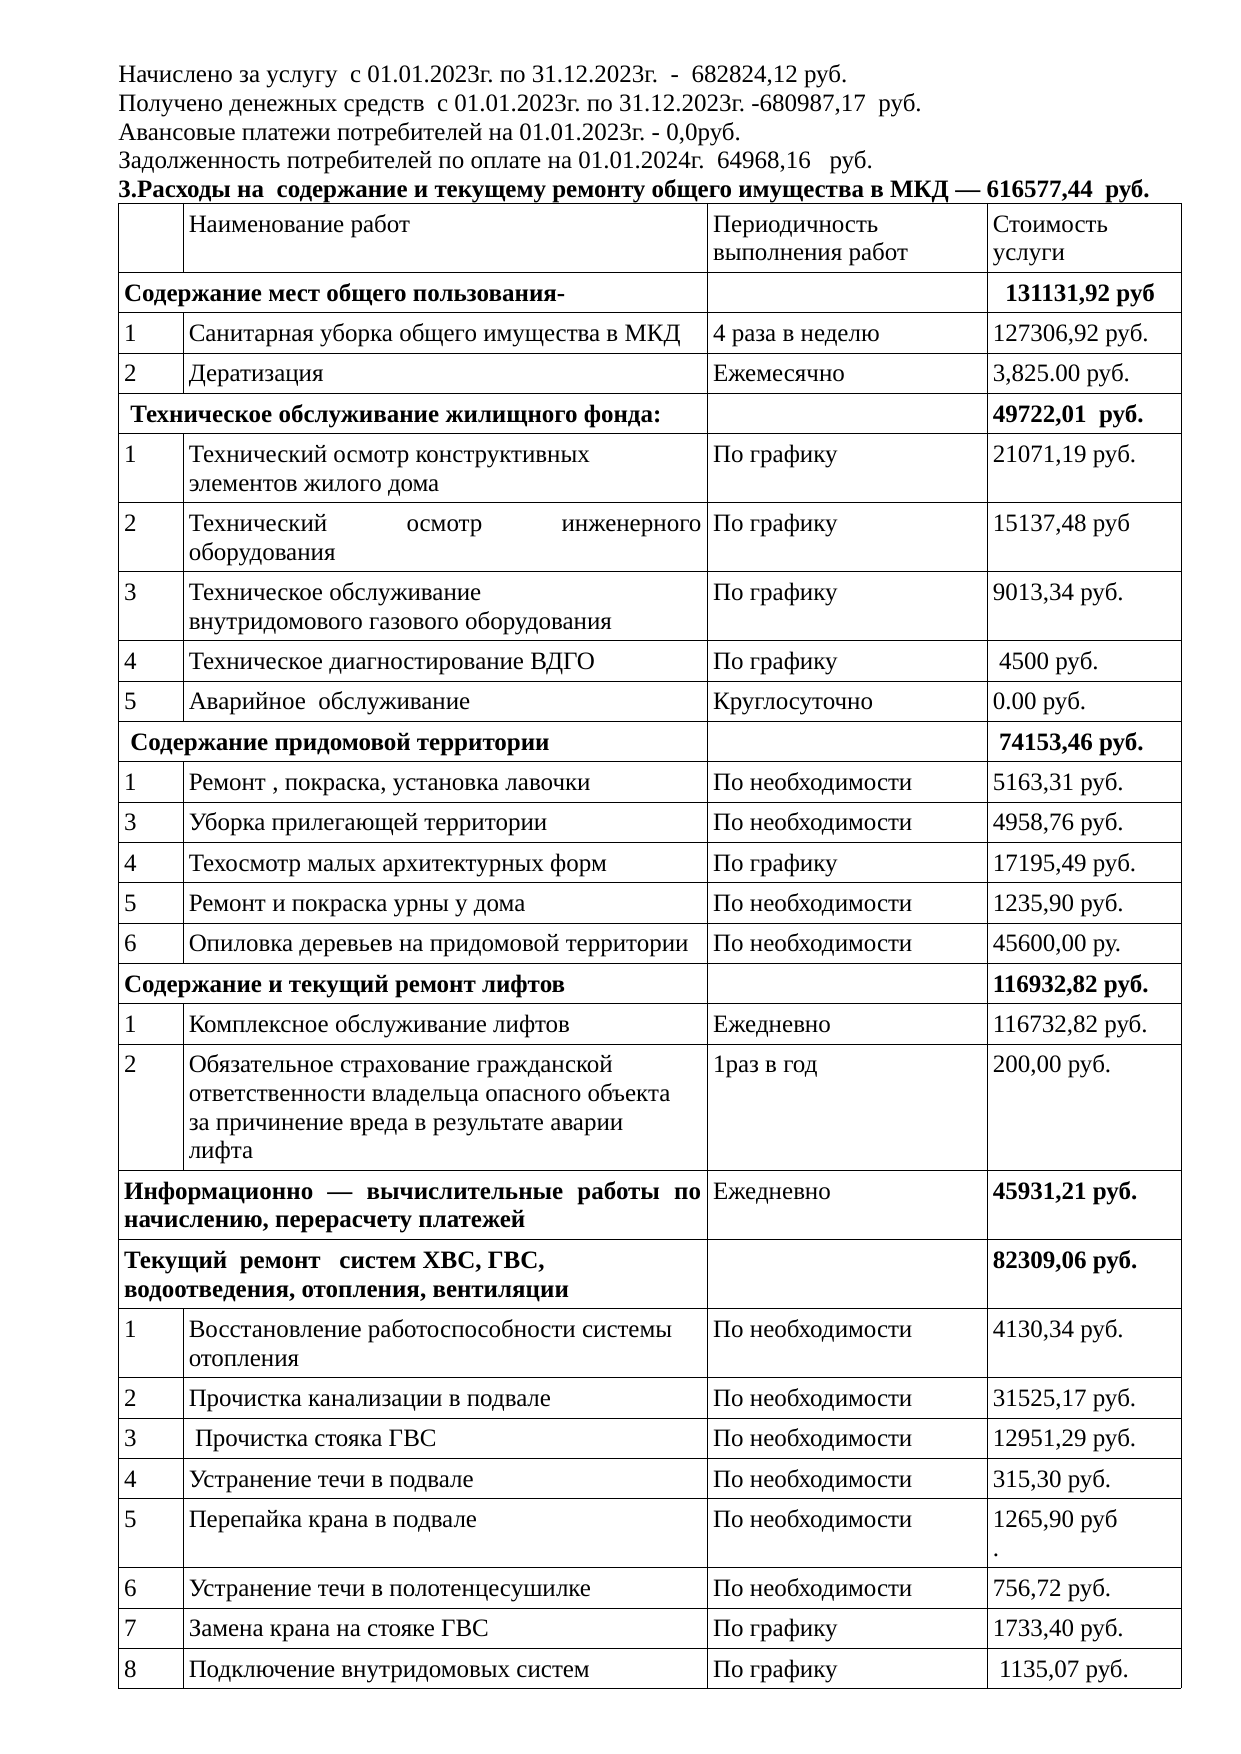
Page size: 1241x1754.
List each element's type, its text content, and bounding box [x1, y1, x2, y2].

table_header Периодичность выполнения работ [708, 204, 987, 272]
table_cell 3 [119, 803, 183, 842]
table_cell 45600,00 ру. [988, 924, 1181, 963]
table_cell По графику [708, 641, 987, 681]
table_cell 1265,90 руб . [988, 1499, 1181, 1567]
table_cell 5 [119, 1499, 183, 1567]
table_cell Опиловка деревьев на придомовой территории [184, 924, 707, 963]
table_cell Содержание и текущий ремонт лифтов [119, 964, 707, 1003]
table_cell Перепайка крана в подвале [184, 1499, 707, 1567]
table_cell Техническое обслуживание внутридомового газового оборудования [184, 572, 707, 640]
table_cell Подключение внутридомовых систем [184, 1649, 707, 1688]
table_cell По графику [708, 434, 987, 502]
table_cell 1 [119, 1309, 183, 1377]
table_cell Информационно — вычислительные работы по начислению, перерасчету платежей [119, 1171, 707, 1239]
table_cell По графику [708, 503, 987, 571]
table_cell [708, 964, 987, 1003]
table_cell 4 [119, 843, 183, 882]
table_cell По графику [708, 1649, 987, 1688]
table_cell 1 [119, 313, 183, 352]
table_cell 4130,34 руб. [988, 1309, 1181, 1377]
table_cell 116732,82 руб. [988, 1004, 1181, 1043]
text Получено денежных средств с 01.01.2023г. по 31.12.2023г. -680987,17 руб. [118, 88, 1181, 117]
table_cell Обязательное страхование гражданской ответственности владельца опасного объекта за причинение вреда в результате аварии лифта [184, 1045, 707, 1170]
table_cell По графику [708, 572, 987, 640]
table_cell Ремонт и покраска урны у дома [184, 883, 707, 922]
table_cell Содержание мест общего пользования- [119, 273, 707, 312]
table_header Стоимость услуги [988, 204, 1181, 272]
table_cell 49722,01 руб. [988, 394, 1181, 433]
table_cell 1733,40 руб. [988, 1609, 1181, 1648]
table_cell Текущий ремонт систем ХВС, ГВС, водоотведения, отопления, вентиляции [119, 1240, 707, 1308]
table_cell 9013,34 руб. [988, 572, 1181, 640]
table_cell По необходимости [708, 1568, 987, 1607]
table_cell Техническое диагностирование ВДГО [184, 641, 707, 681]
text Начислено за услугу с 01.01.2023г. по 31.12.2023г. - 682824,12 руб. [118, 59, 1181, 88]
table_cell По необходимости [708, 1459, 987, 1498]
table_header [119, 204, 183, 272]
table_cell 21071,19 руб. [988, 434, 1181, 502]
table_cell По необходимости [708, 883, 987, 922]
table_cell По необходимости [708, 924, 987, 963]
table_cell 756,72 руб. [988, 1568, 1181, 1607]
table_cell Дератизация [184, 354, 707, 393]
table_cell 315,30 руб. [988, 1459, 1181, 1498]
table_cell 200,00 руб. [988, 1045, 1181, 1170]
table_cell Прочистка канализации в подвале [184, 1378, 707, 1417]
table_cell 17195,49 руб. [988, 843, 1181, 882]
table_cell Ежедневно [708, 1004, 987, 1043]
table_cell 4500 руб. [988, 641, 1181, 681]
table_cell Уборка прилегающей территории [184, 803, 707, 842]
table_cell 4 раза в неделю [708, 313, 987, 352]
table_cell [708, 273, 987, 312]
table_cell 82309,06 руб. [988, 1240, 1181, 1308]
table_cell По графику [708, 843, 987, 882]
table_cell [708, 722, 987, 761]
table_cell 4 [119, 641, 183, 681]
table_cell 3 [119, 572, 183, 640]
table_cell 1раз в год [708, 1045, 987, 1170]
table_cell 1 [119, 762, 183, 802]
table_cell 5163,31 руб. [988, 762, 1181, 802]
text 3.Расходы на содержание и текущему ремонту общего имущества в МКД — 616577,44 руб. [118, 174, 1181, 203]
table_cell [708, 1240, 987, 1308]
table_cell Круглосуточно [708, 682, 987, 721]
table_cell Техосмотр малых архитектурных форм [184, 843, 707, 882]
table_cell Ежедневно [708, 1171, 987, 1239]
table_cell [708, 394, 987, 433]
table_cell Устранение течи в подвале [184, 1459, 707, 1498]
table_cell 2 [119, 1378, 183, 1417]
table_cell 31525,17 руб. [988, 1378, 1181, 1417]
table_cell 45931,21 руб. [988, 1171, 1181, 1239]
table_cell 131131,92 руб [988, 273, 1181, 312]
table_cell По необходимости [708, 1499, 987, 1567]
table_cell 6 [119, 924, 183, 963]
table_cell По необходимости [708, 1419, 987, 1458]
table_cell 6 [119, 1568, 183, 1607]
table_cell По графику [708, 1609, 987, 1648]
table_cell 2 [119, 1045, 183, 1170]
table_cell 1 [119, 1004, 183, 1043]
table_cell Замена крана на стояке ГВС [184, 1609, 707, 1648]
table_cell 4 [119, 1459, 183, 1498]
table_cell 3 [119, 1419, 183, 1458]
table_cell Комплексное обслуживание лифтов [184, 1004, 707, 1043]
table_cell Ежемесячно [708, 354, 987, 393]
table_cell 2 [119, 354, 183, 393]
table_cell 1135,07 руб. [988, 1649, 1181, 1688]
table_cell Устранение течи в полотенцесушилке [184, 1568, 707, 1607]
table_cell 1 [119, 434, 183, 502]
table_cell 5 [119, 883, 183, 922]
table_cell Техническое обслуживание жилищного фонда: [119, 394, 707, 433]
table_cell 4958,76 руб. [988, 803, 1181, 842]
table_cell Прочистка стояка ГВС [184, 1419, 707, 1458]
table_cell Санитарная уборка общего имущества в МКД [184, 313, 707, 352]
table_cell 127306,92 руб. [988, 313, 1181, 352]
table_cell 8 [119, 1649, 183, 1688]
table_cell Технический осмотр инженерного оборудования [184, 503, 707, 571]
table_cell 5 [119, 682, 183, 721]
table_cell Ремонт , покраска, установка лавочки [184, 762, 707, 802]
table_cell 116932,82 руб. [988, 964, 1181, 1003]
table_cell Восстановление работоспособности системы отопления [184, 1309, 707, 1377]
table_cell 15137,48 руб [988, 503, 1181, 571]
table_cell 0,00 руб. [988, 682, 1181, 721]
table_cell 74153,46 руб. [988, 722, 1181, 761]
table_cell По необходимости [708, 803, 987, 842]
table_header Наименование работ [184, 204, 707, 272]
table_cell 3 825,00 руб. [988, 354, 1181, 393]
text Авансовые платежи потребителей на 01.01.2023г. - 0,0руб. [118, 117, 1181, 145]
table_cell По необходимости [708, 1309, 987, 1377]
text Задолженность потребителей по оплате на 01.01.2024г. 64968,16 руб. [118, 145, 1181, 174]
table_cell По необходимости [708, 762, 987, 802]
table_cell 1235,90 руб. [988, 883, 1181, 922]
table_cell 7 [119, 1609, 183, 1648]
table_cell Содержание придомовой территории [119, 722, 707, 761]
table_cell Аварийное обслуживание [184, 682, 707, 721]
table_cell Технический осмотр конструктивных элементов жилого дома [184, 434, 707, 502]
table_cell По необходимости [708, 1378, 987, 1417]
table_cell 12951,29 руб. [988, 1419, 1181, 1458]
table_cell 2 [119, 503, 183, 571]
